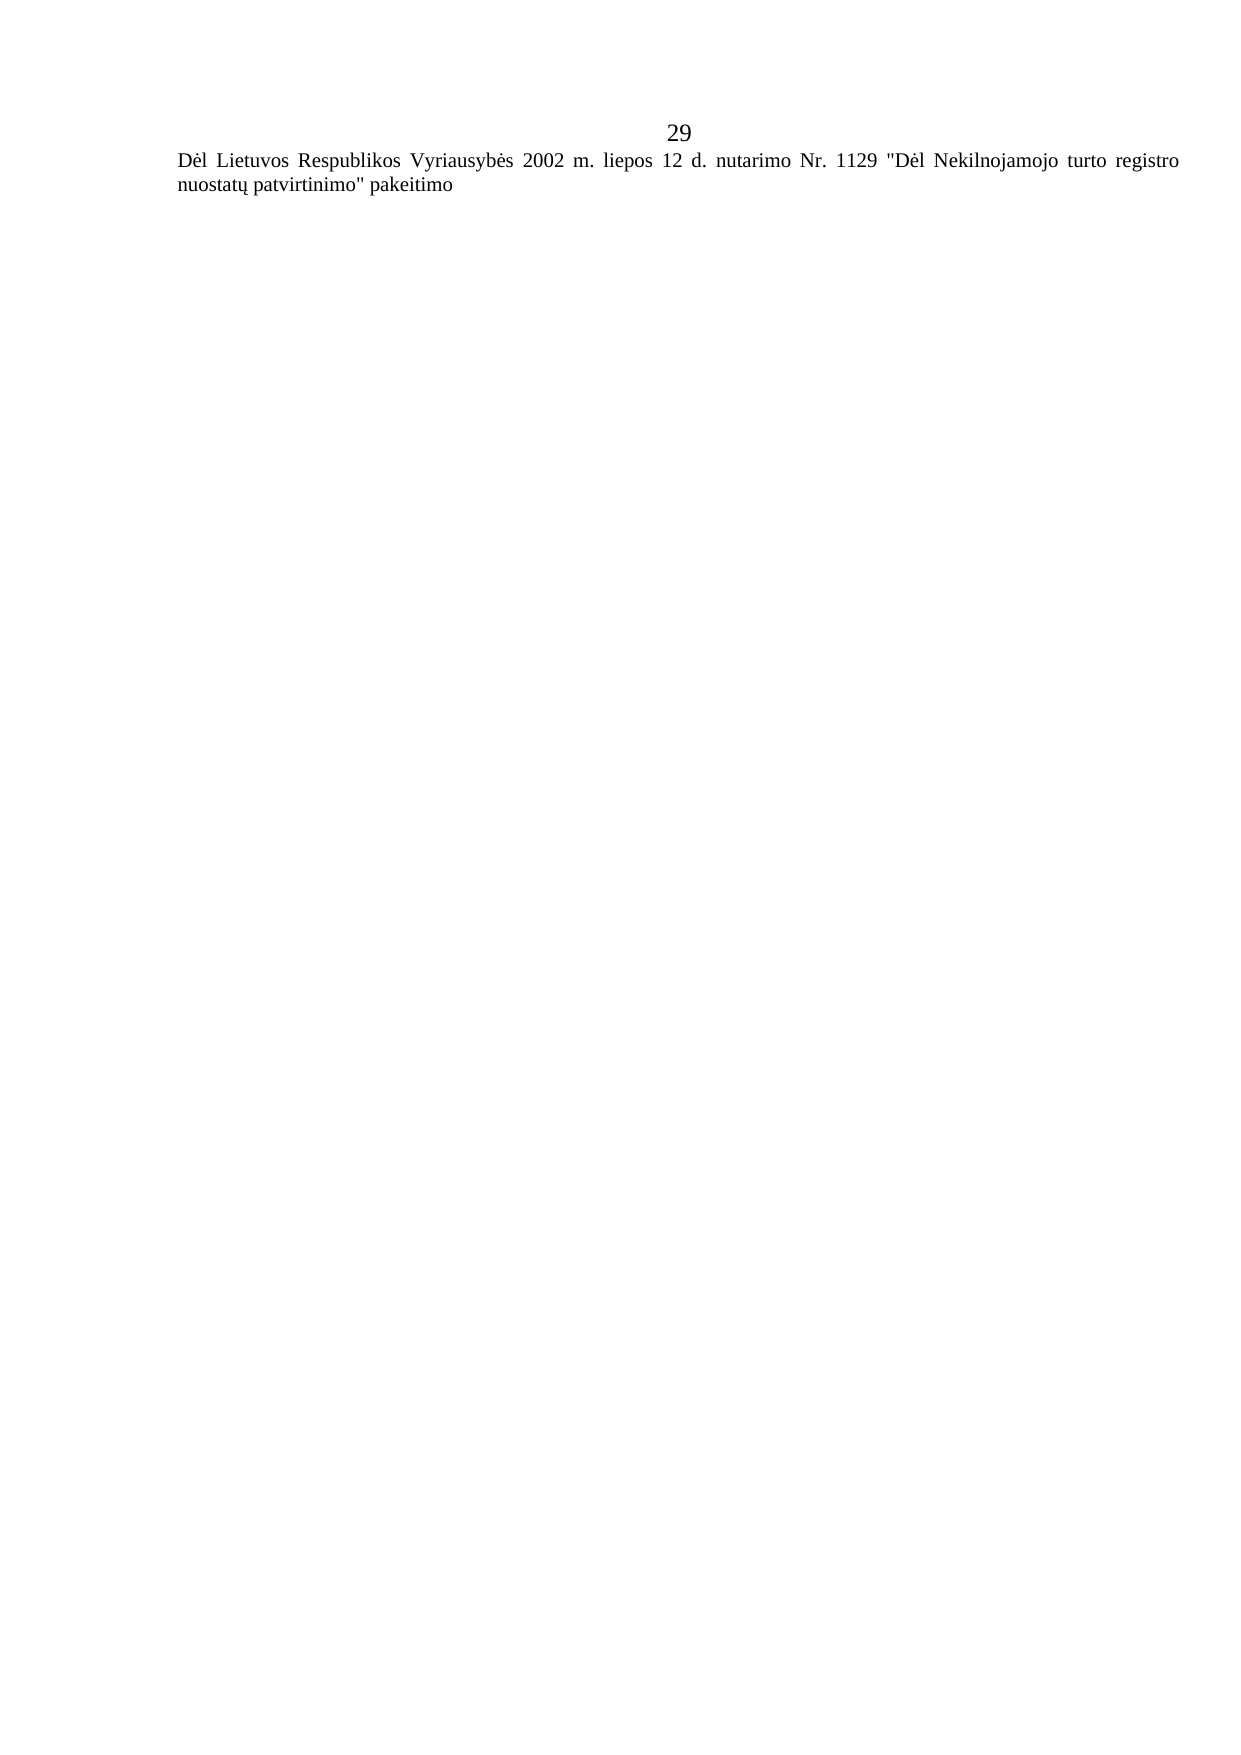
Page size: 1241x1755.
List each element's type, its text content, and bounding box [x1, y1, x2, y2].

text Dėl Lietuvos Respublikos Vyriausybės 2002 m. liepos 12 d. nutarimo Nr. 1129 "Dėl Nekilnojamojo turto registro nuostatų patvirtinimo" pakeitimo [177, 148, 1181, 196]
